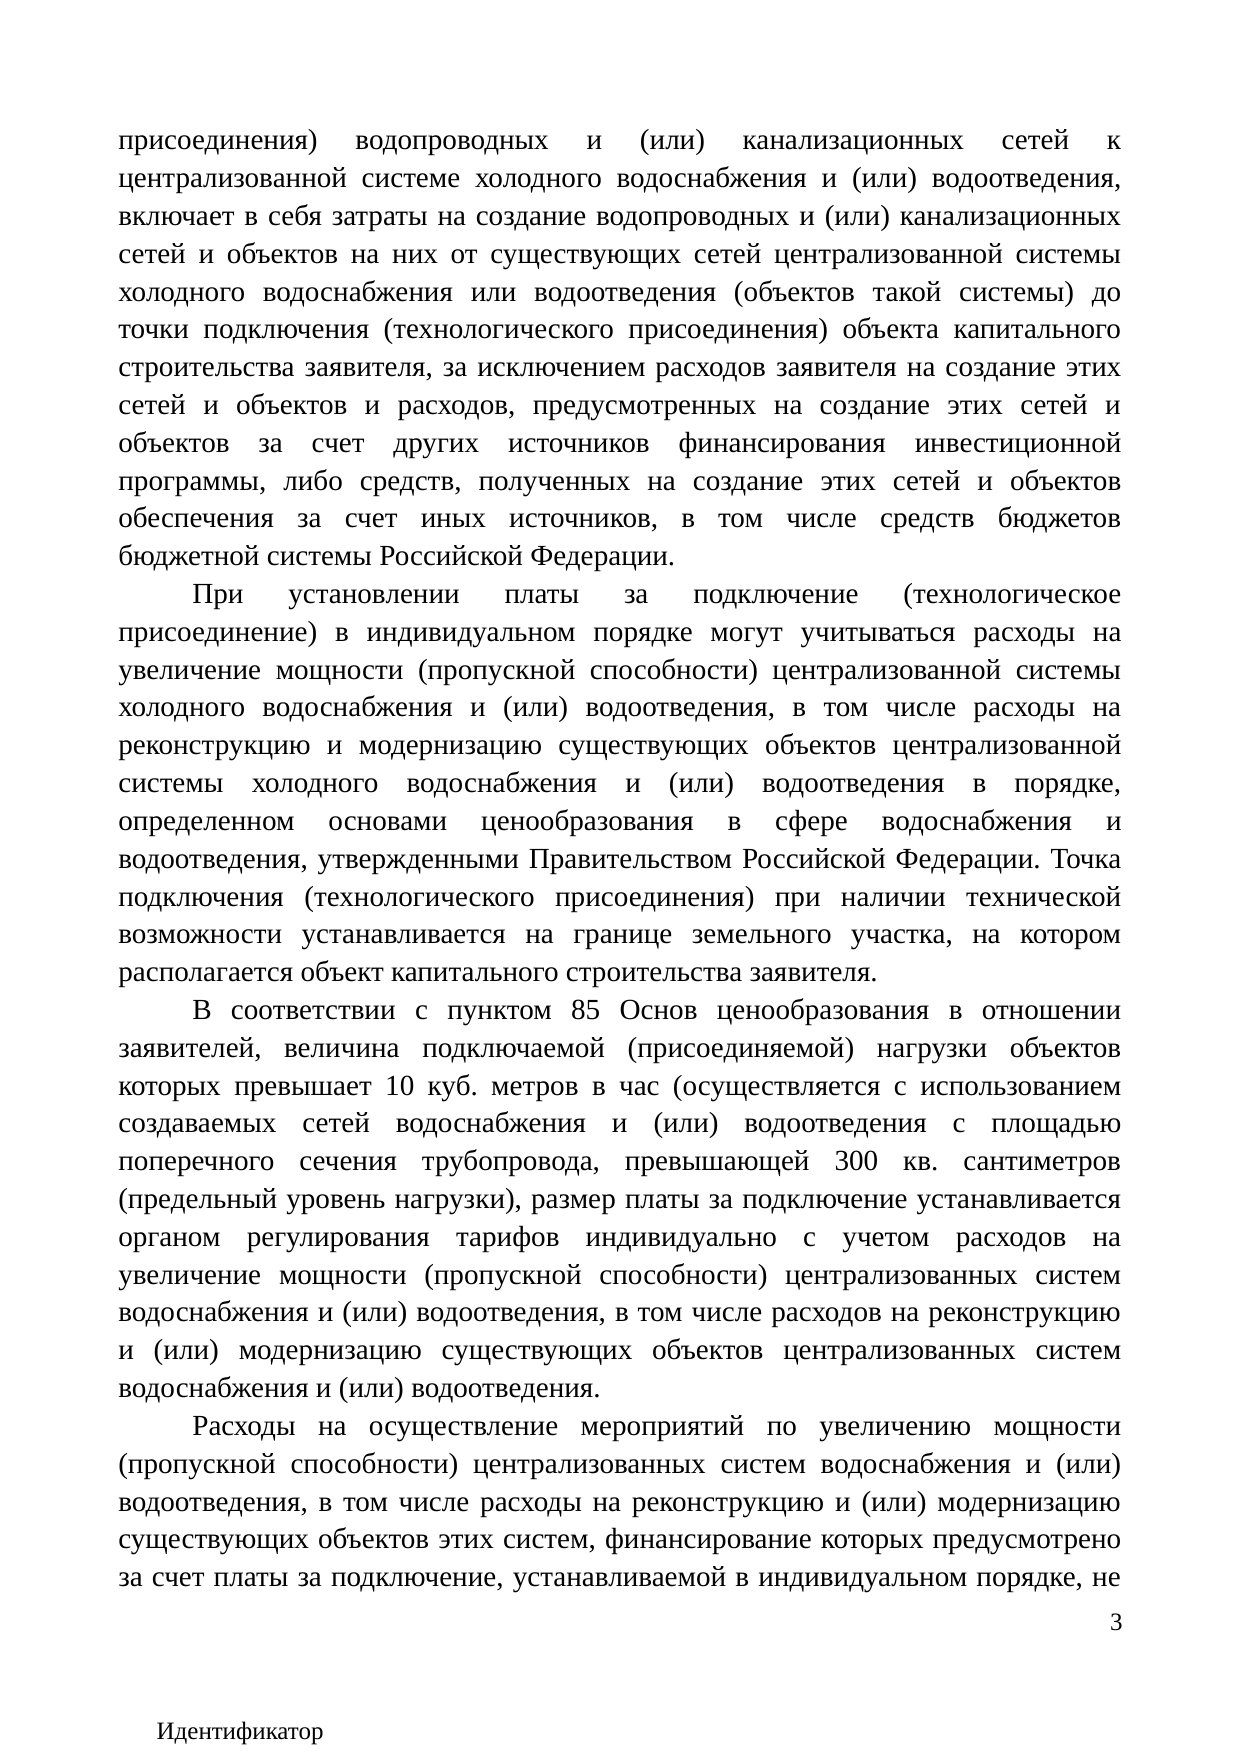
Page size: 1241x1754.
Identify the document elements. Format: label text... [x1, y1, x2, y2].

text При установлении платы за подключение (технологическое присоединение) в индивидуальном порядке могут учитываться расходы на увеличение мощности (пропускной способности) централизованной системы холодного водоснабжения и (или) водоотведения, в том числе расходы на реконструкцию и модернизацию существующих объектов централизованной системы холодного водоснабжения и (или) водоотведения в порядке, определенном основами ценообразования в сфере водоснабжения и водоотведения, утвержденными Правительством Российской Федерации. Точка подключения (технологического присоединения) при наличии технической возможности устанавливается на границе земельного участка, на котором располагается объект капитального строительства заявителя. [118, 572, 1122, 988]
text Расходы на осуществление мероприятий по увеличению мощности (пропускной способности) централизованных систем водоснабжения и (или) водоотведения, в том числе расходы на реконструкцию и (или) модернизацию существующих объектов этих систем, финансирование которых предусмотрено за счет платы за подключение, устанавливаемой в индивидуальном порядке, не [118, 1404, 1122, 1593]
text В соответствии с пунктом 85 Основ ценообразования в отношении заявителей, величина подключаемой (присоединяемой) нагрузки объектов которых превышает 10 куб. метров в час (осуществляется с использованием создаваемых сетей водоснабжения и (или) водоотведения с площадью поперечного сечения трубопровода, превышающей 300 кв. сантиметров (предельный уровень нагрузки), размер платы за подключение устанавливается органом регулирования тарифов индивидуально с учетом расходов на увеличение мощности (пропускной способности) централизованных систем водоснабжения и (или) водоотведения, в том числе расходов на реконструкцию и (или) модернизацию существующих объектов централизованных систем водоснабжения и (или) водоотведения. [118, 988, 1122, 1404]
text присоединения) водопроводных и (или) канализационных сетей к централизованной системе холодного водоснабжения и (или) водоотведения, включает в себя затраты на создание водопроводных и (или) канализационных сетей и объектов на них от существующих сетей централизованной системы холодного водоснабжения или водоотведения (объектов такой системы) до точки подключения (технологического присоединения) объекта капитального строительства заявителя, за исключением расходов заявителя на создание этих сетей и объектов и расходов, предусмотренных на создание этих сетей и объектов за счет других источников финансирования инвестиционной программы, либо средств, полученных на создание этих сетей и объектов обеспечения за счет иных источников, в том числе средств бюджетов бюджетной системы Российской Федерации. [118, 118, 1122, 572]
